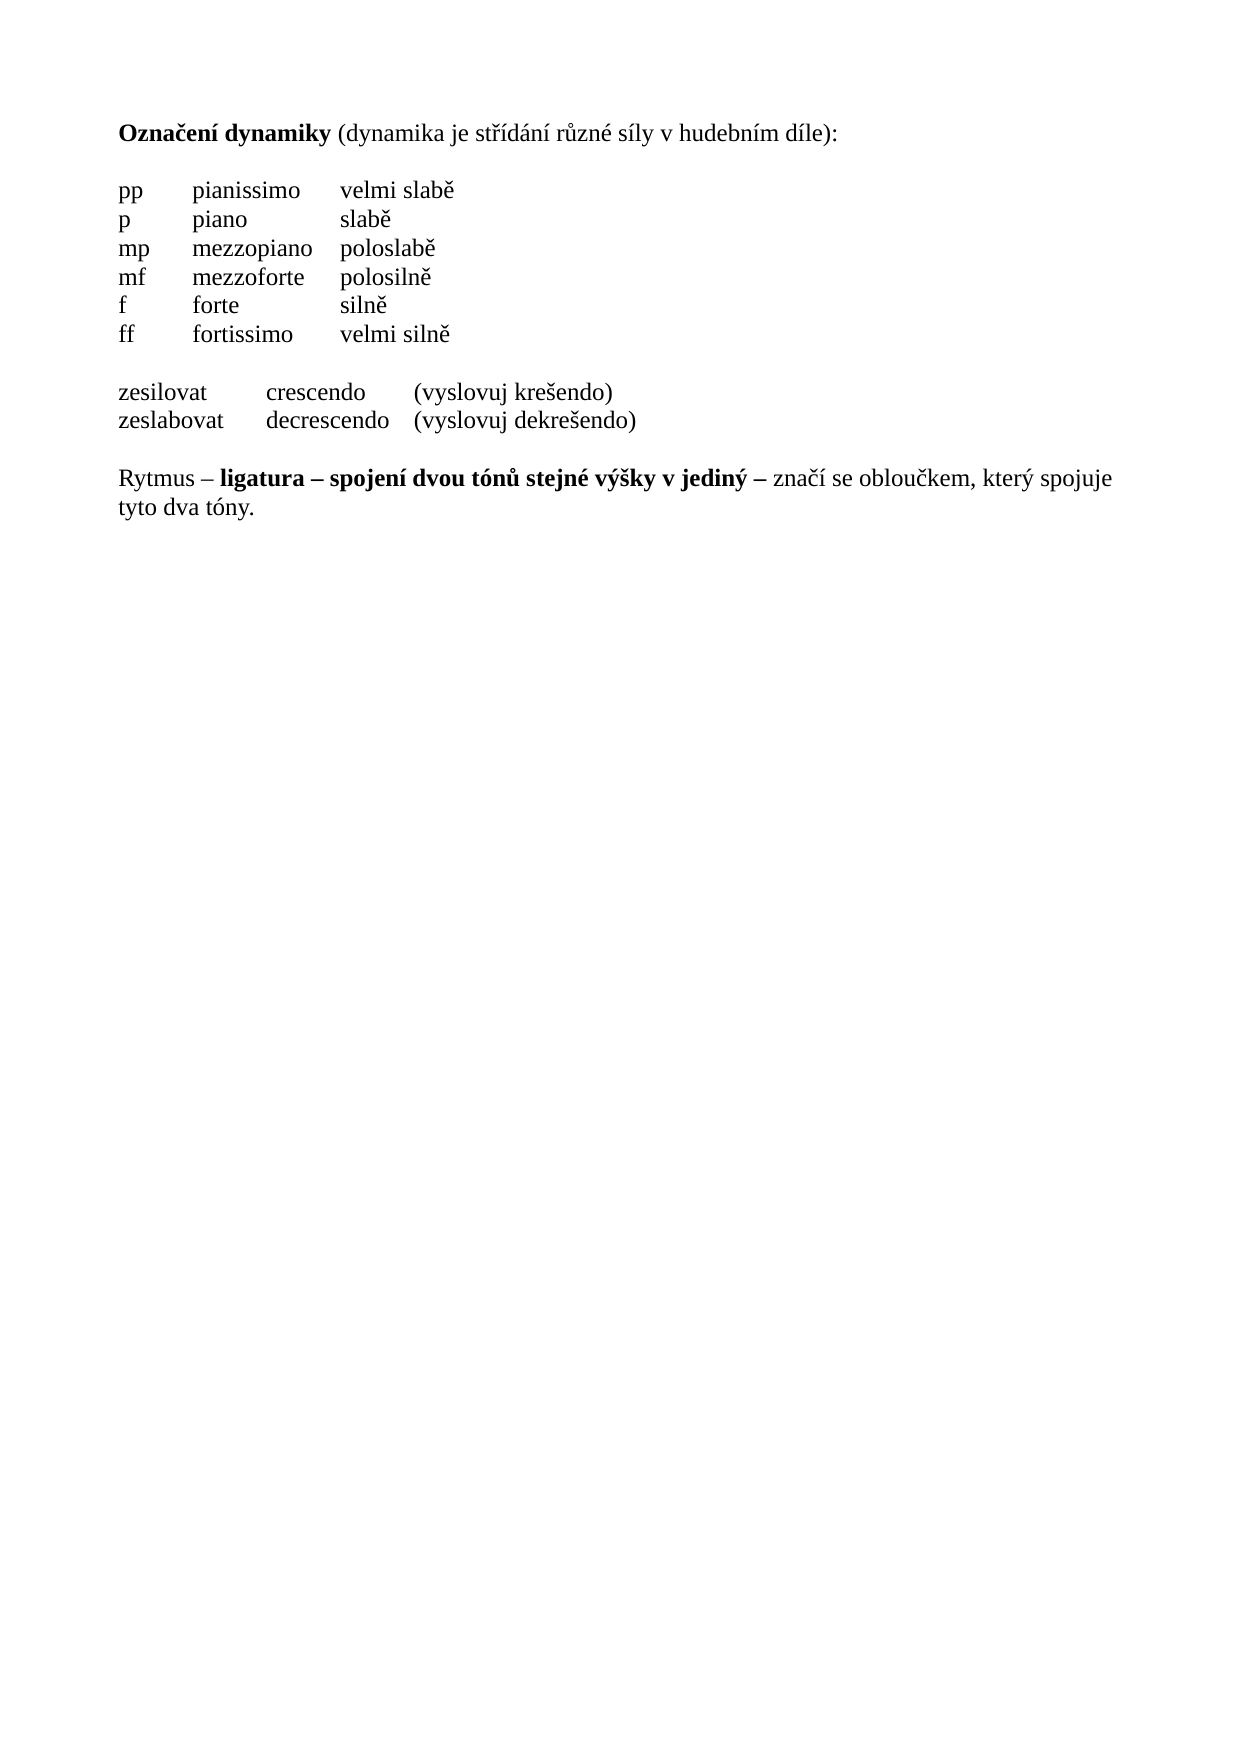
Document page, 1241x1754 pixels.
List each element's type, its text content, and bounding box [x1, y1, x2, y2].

text pp pianissimo velmi slabě [118, 176, 1122, 204]
text Rytmus – ligatura – spojení dvou tónů stejné výšky v jediný – značí se obloučkem, který spojuje tyto dva tóny. [118, 463, 1122, 521]
text mp mezzopiano poloslabě [118, 233, 1122, 262]
text f forte silně [118, 291, 1122, 319]
text ff fortissimo velmi silně [118, 319, 1122, 348]
text zeslabovat decrescendo (vyslovuj dekrešendo) [118, 406, 1122, 434]
text zesilovat crescendo (vyslovuj krešendo) [118, 377, 1122, 406]
text p piano slabě [118, 204, 1122, 233]
text mf mezzoforte polosilně [118, 262, 1122, 291]
text Označení dynamiky (dynamika je střídání různé síly v hudebním díle): [118, 118, 1122, 147]
